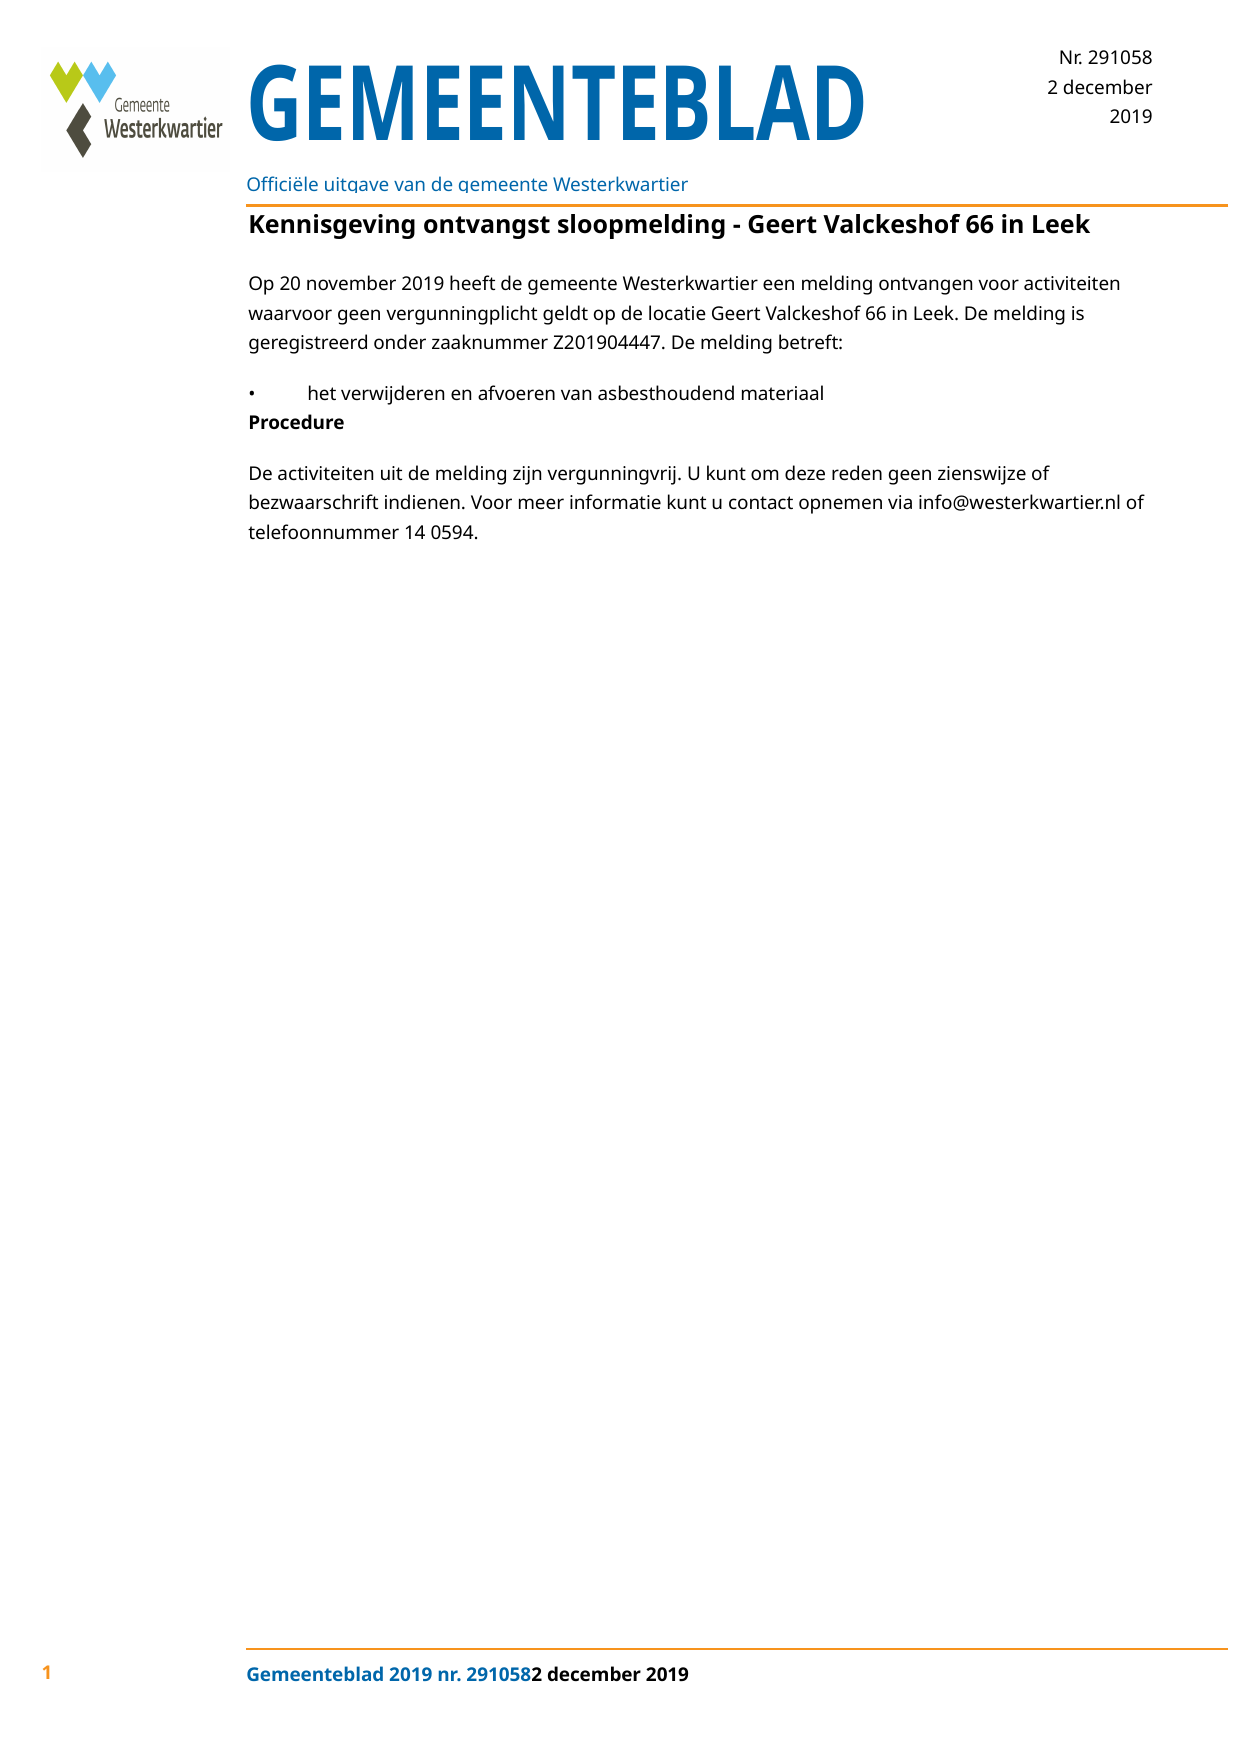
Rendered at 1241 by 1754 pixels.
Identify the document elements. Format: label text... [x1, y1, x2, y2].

text Op 20 november 2019 heeft de gemeente Westerkwartier een melding ontvangen voor activiteiten waarvoor geen vergunningplicht geldt op de locatie Geert Valckeshof 66 in Leek. De melding is geregistreerd onder zaaknummer Z201904447. De melding betreft: [248, 270, 1152, 355]
picture [41, 47, 231, 172]
text Procedure [248, 409, 1152, 435]
list het verwijderen en afvoeren van asbesthoudend materiaal [248, 380, 1152, 406]
text Kennisgeving ontvangst sloopmelding - Geert Valckeshof 66 in Leek [248, 207, 1152, 241]
text De activiteiten uit de melding zijn vergunningvrij. U kunt om deze reden geen zienswijze of bezwaarschrift indienen. Voor meer informatie kunt u contact opnemen via info@westerkwartier.nl of telefoonnummer 14 0594. [248, 460, 1152, 545]
